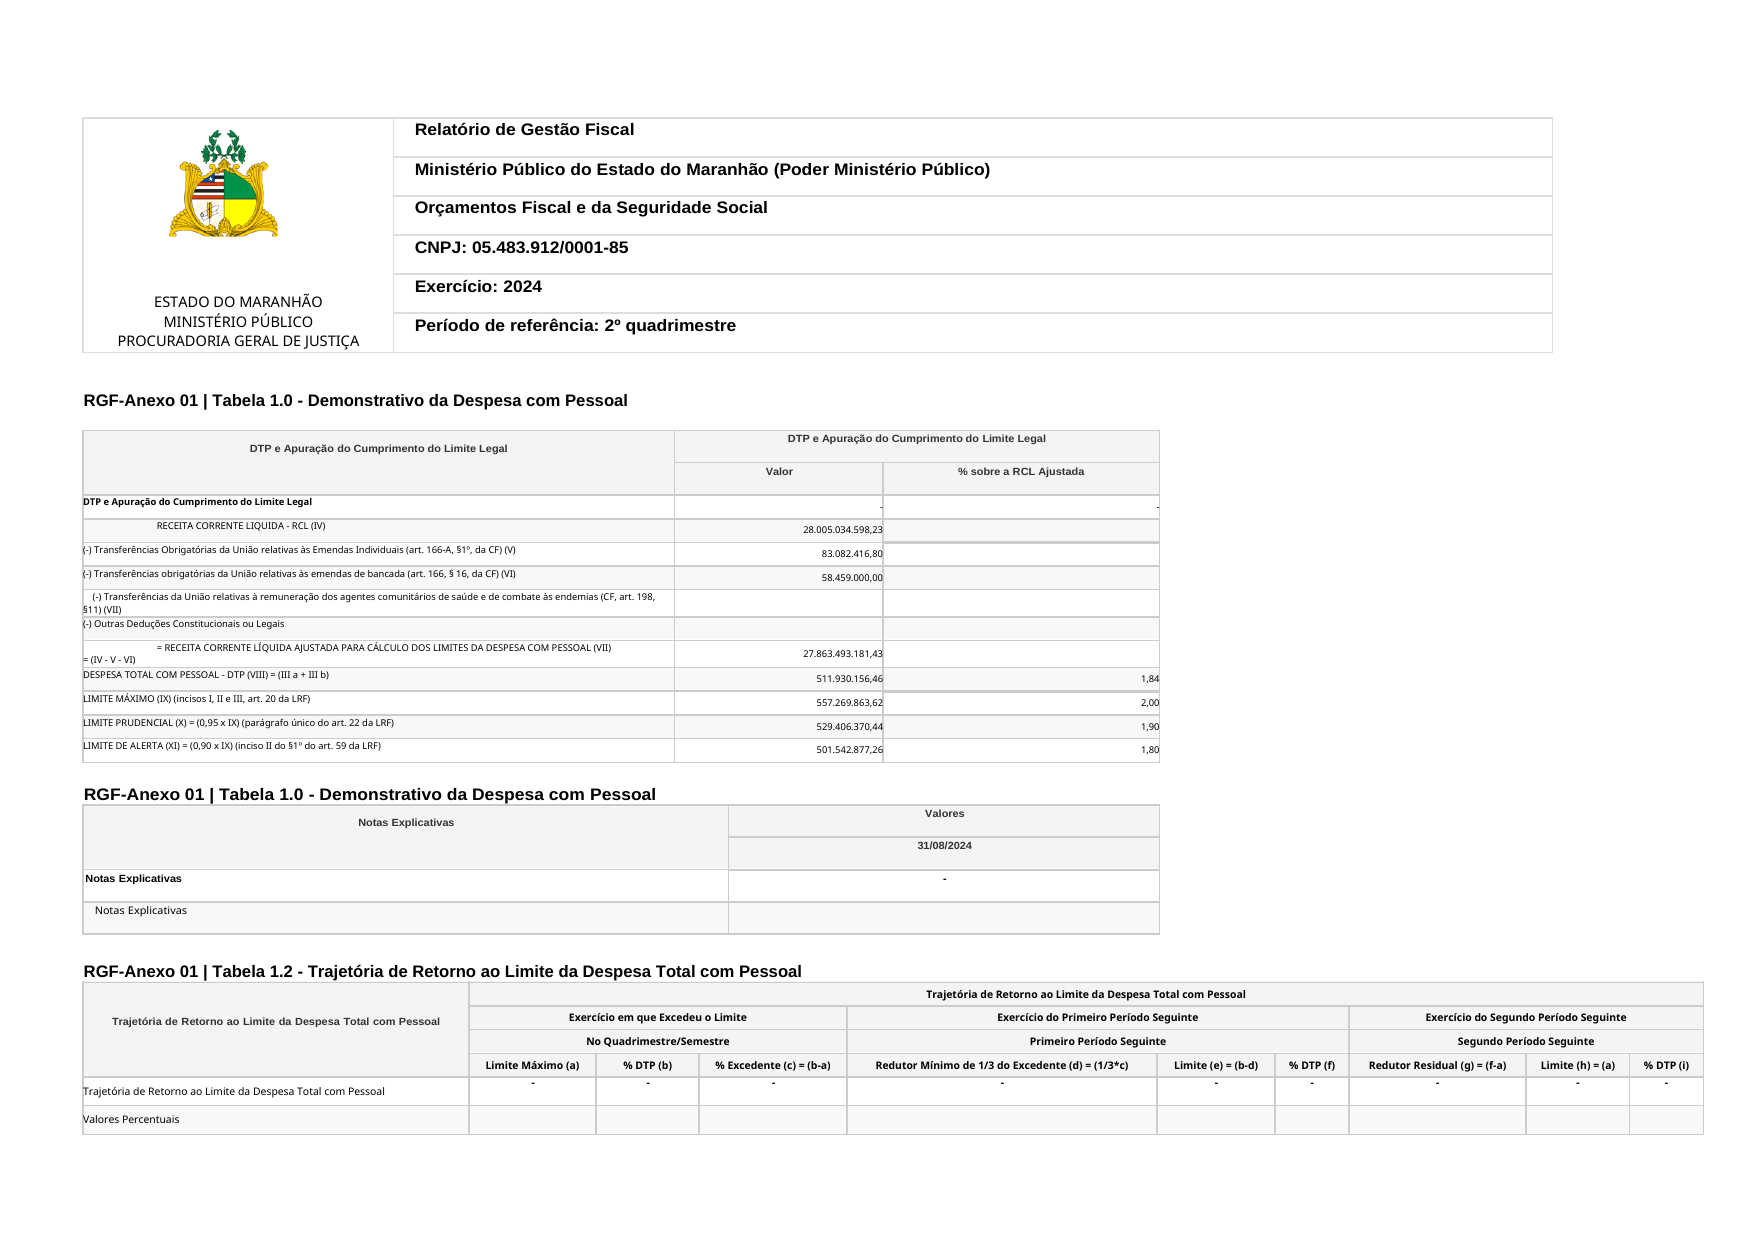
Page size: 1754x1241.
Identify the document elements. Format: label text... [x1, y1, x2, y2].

table_cell 1,90 [884, 716, 1159, 738]
table_cell RECEITA CORRENTE LIQUIDA - RCL (IV) [84, 520, 674, 541]
table_cell [675, 590, 882, 616]
table_cell [884, 590, 1159, 616]
table_cell 27.863.493.181,43 [675, 641, 882, 667]
table_cell 28.005.034.598,23 [675, 520, 882, 541]
table_cell = RECEITA CORRENTE LÍQUIDA AJUSTADA PARA CÁLCULO DOS LIMITES DA DESPESA COM PESSOAL (VII) = (IV - V - VI) [84, 641, 674, 667]
table_cell 83.082.416,80 [675, 543, 882, 565]
table_cell % DTP (i) [1630, 1054, 1703, 1076]
table_cell Ministério Público do Estado do Maranhão (Poder Ministério Público) [394, 158, 1552, 195]
table_cell 501.542.877,26 [675, 739, 882, 761]
table_cell - [470, 1078, 595, 1104]
table_cell (-) Transferências obrigatórias da União relativas às emendas de bancada (art. 166, § 16, da CF) (VI) [84, 567, 674, 589]
table_cell 1,80 [884, 739, 1159, 761]
table_cell (-) Transferências Obrigatórias da União relativas às Emendas Individuais (art. 166-A, §1º, da CF) (V) [84, 543, 674, 565]
table_header Valores [729, 806, 1159, 836]
table_cell Redutor Mínimo de 1/3 do Excedente (d) = (1/3*c) [848, 1054, 1156, 1076]
table_cell Segundo Período Seguinte [1350, 1030, 1703, 1052]
table_cell % sobre a RCL Ajustada [884, 463, 1159, 494]
table_header Trajetória de Retorno ao Limite da Despesa Total com Pessoal [470, 983, 1703, 1005]
table_cell % DTP (b) [597, 1054, 698, 1076]
table_cell [729, 903, 1159, 933]
table_cell (-) Transferências da União relativas à remuneração dos agentes comunitários de saúde e de combate às endemias (CF, art. 198, §11) (VII) [84, 590, 674, 616]
table_cell [1158, 1106, 1274, 1134]
table_cell [1527, 1106, 1629, 1134]
table_cell Primeiro Período Seguinte [848, 1030, 1348, 1052]
table_cell Exercício do Segundo Período Seguinte [1350, 1007, 1703, 1029]
table_cell [1276, 1106, 1348, 1134]
table_cell 2,00 [884, 693, 1159, 714]
table_cell [675, 618, 882, 639]
table_cell 58.459.000,00 [675, 567, 882, 589]
table_cell [848, 1106, 1156, 1134]
table_cell Orçamentos Fiscal e da Seguridade Social [394, 197, 1552, 234]
table_cell - [1630, 1078, 1703, 1104]
table_cell Período de referência: 2º quadrimestre [394, 314, 1552, 351]
table_cell - [1276, 1078, 1348, 1104]
table_cell 529.406.370,44 [675, 716, 882, 738]
table_cell - [729, 871, 1159, 901]
table_cell - [1350, 1078, 1525, 1104]
table_header Relatório de Gestão Fiscal [394, 119, 1552, 156]
table_cell Limite Máximo (a) [470, 1054, 595, 1076]
table_cell [884, 520, 1159, 541]
table_header DTP e Apuração do Cumprimento do Limite Legal [84, 431, 674, 494]
table_cell [884, 567, 1159, 589]
table_header Trajetória de Retorno ao Limite da Despesa Total com Pessoal [84, 983, 468, 1076]
table_cell 1,84 [884, 668, 1159, 690]
table_cell Limite (h) = (a) [1527, 1054, 1629, 1076]
table_cell DTP e Apuração do Cumprimento do Limite Legal [84, 496, 674, 518]
table_cell % Excedente (c) = (b-a) [700, 1054, 846, 1076]
table_cell Exercício: 2024 [394, 275, 1552, 312]
table_cell Notas Explicativas [84, 870, 728, 901]
table_cell No Quadrimestre/Semestre [470, 1030, 846, 1052]
table_cell (-) Outras Deduções Constitucionais ou Legais [84, 618, 674, 639]
text RGF-Anexo 01 | Tabela 1.0 - Demonstrativo da Despesa com Pessoal [65, 785, 1689, 804]
table_cell - [675, 496, 882, 518]
table_cell [884, 641, 1159, 667]
table_cell Trajetória de Retorno ao Limite da Despesa Total com Pessoal [84, 1078, 468, 1104]
table_cell [884, 544, 1159, 565]
table_cell CNPJ: 05.483.912/0001-85 [394, 236, 1552, 273]
table_cell Limite (e) = (b-d) [1158, 1054, 1274, 1076]
table_cell Exercício em que Excedeu o Limite [470, 1007, 846, 1029]
table_cell % DTP (f) [1276, 1054, 1348, 1076]
table_cell [884, 618, 1159, 639]
table_cell Valores Percentuais [84, 1106, 468, 1134]
table_header DTP e Apuração do Cumprimento do Limite Legal [675, 431, 1159, 462]
table_cell - [848, 1078, 1156, 1104]
text RGF-Anexo 01 | Tabela 1.0 - Demonstrativo da Despesa com Pessoal [65, 391, 1689, 410]
table_header ESTADO DO MARANHÃO MINISTÉRIO PÚBLICO PROCURADORIA GERAL DE JUSTIÇA [84, 119, 393, 351]
table_cell Exercício do Primeiro Período Seguinte [848, 1007, 1348, 1029]
table_cell [597, 1106, 698, 1134]
table_header Notas Explicativas [84, 806, 728, 868]
table_cell [700, 1106, 846, 1134]
table_cell Notas Explicativas [84, 903, 728, 933]
table_cell [1630, 1106, 1703, 1134]
table_cell 511.930.156,46 [675, 668, 882, 690]
table_cell [1350, 1106, 1525, 1134]
table_cell - [1158, 1078, 1274, 1104]
table_cell DESPESA TOTAL COM PESSOAL - DTP (VIII) = (III a + III b) [84, 668, 674, 690]
table_cell LIMITE DE ALERTA (XI) = (0,90 x IX) (inciso II do §1º do art. 59 da LRF) [84, 739, 674, 761]
table_cell - [1527, 1078, 1629, 1104]
table_cell [470, 1106, 595, 1134]
text RGF-Anexo 01 | Tabela 1.2 - Trajetória de Retorno ao Limite da Despesa Total com Pessoal [65, 962, 1689, 981]
table_cell LIMITE MÁXIMO (IX) (incisos I, II e III, art. 20 da LRF) [84, 692, 674, 714]
table_cell - [884, 496, 1159, 518]
table_cell 557.269.863,62 [675, 692, 882, 714]
table_cell LIMITE PRUDENCIAL (X) = (0,95 x IX) (parágrafo único do art. 22 da LRF) [84, 716, 674, 738]
table_cell Redutor Residual (g) = (f-a) [1350, 1054, 1525, 1076]
table_cell - [700, 1078, 846, 1104]
table_cell - [597, 1078, 698, 1104]
table_cell Valor [675, 463, 882, 494]
table_cell 31/08/2024 [729, 838, 1159, 868]
